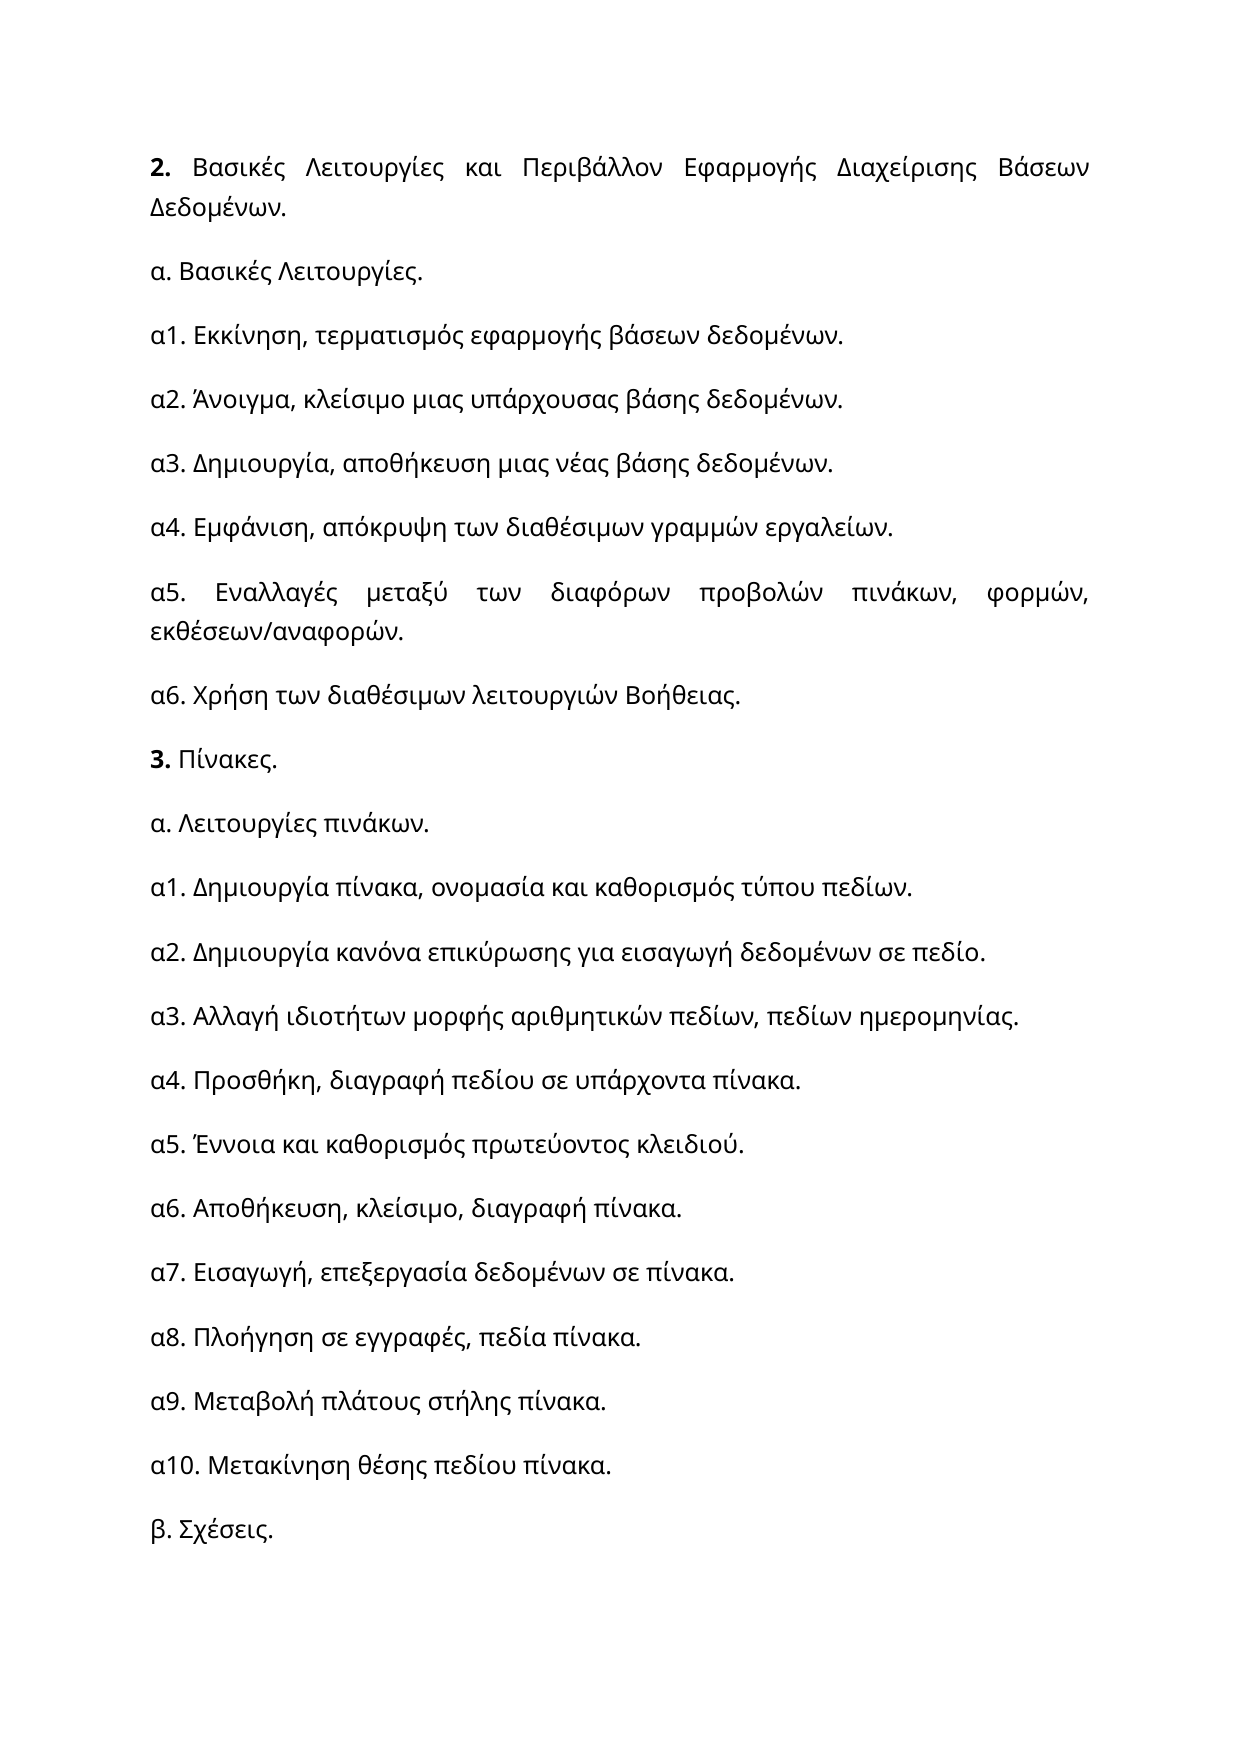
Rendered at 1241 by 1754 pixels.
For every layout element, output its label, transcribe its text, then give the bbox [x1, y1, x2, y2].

text α. Λειτουργίες πινάκων. [150, 806, 1090, 840]
text 3. Πίνακες. [150, 742, 1090, 776]
text α5. Έννοια και καθορισμός πρωτεύοντος κλειδιού. [150, 1127, 1090, 1161]
text α. Βασικές Λειτουργίες. [150, 253, 1090, 287]
text α8. Πλοήγηση σε εγγραφές, πεδία πίνακα. [150, 1319, 1090, 1353]
text α1. Δημιουργία πίνακα, ονομασία και καθορισμός τύπου πεδίων. [150, 870, 1090, 904]
text α3. Αλλαγή ιδιοτήτων μορφής αριθμητικών πεδίων, πεδίων ημερομηνίας. [150, 998, 1090, 1032]
text α3. Δημιουργία, αποθήκευση μιας νέας βάσης δεδομένων. [150, 446, 1090, 480]
text 2. Βασικές Λειτουργίες και Περιβάλλον Εφαρμογής Διαχείρισης Βάσεων Δεδομένων. [150, 150, 1090, 223]
text α2. Άνοιγμα, κλείσιμο μιας υπάρχουσας βάσης δεδομένων. [150, 382, 1090, 416]
text α6. Αποθήκευση, κλείσιμο, διαγραφή πίνακα. [150, 1191, 1090, 1225]
text α6. Χρήση των διαθέσιμων λειτουργιών Βοήθειας. [150, 677, 1090, 712]
text α2. Δημιουργία κανόνα επικύρωσης για εισαγωγή δεδομένων σε πεδίο. [150, 934, 1090, 968]
text α10. Μετακίνηση θέσης πεδίου πίνακα. [150, 1447, 1090, 1482]
text α7. Εισαγωγή, επεξεργασία δεδομένων σε πίνακα. [150, 1255, 1090, 1289]
text α1. Εκκίνηση, τερματισμός εφαρμογής βάσεων δεδομένων. [150, 317, 1090, 352]
text α5. Εναλλαγές μεταξύ των διαφόρων προβολών πινάκων, φορμών, εκθέσεων/αναφορών. [150, 574, 1090, 647]
text α9. Μεταβολή πλάτους στήλης πίνακα. [150, 1383, 1090, 1417]
text α4. Προσθήκη, διαγραφή πεδίου σε υπάρχοντα πίνακα. [150, 1062, 1090, 1097]
text α4. Εμφάνιση, απόκρυψη των διαθέσιμων γραμμών εργαλείων. [150, 510, 1090, 544]
text β. Σχέσεις. [150, 1512, 1090, 1546]
